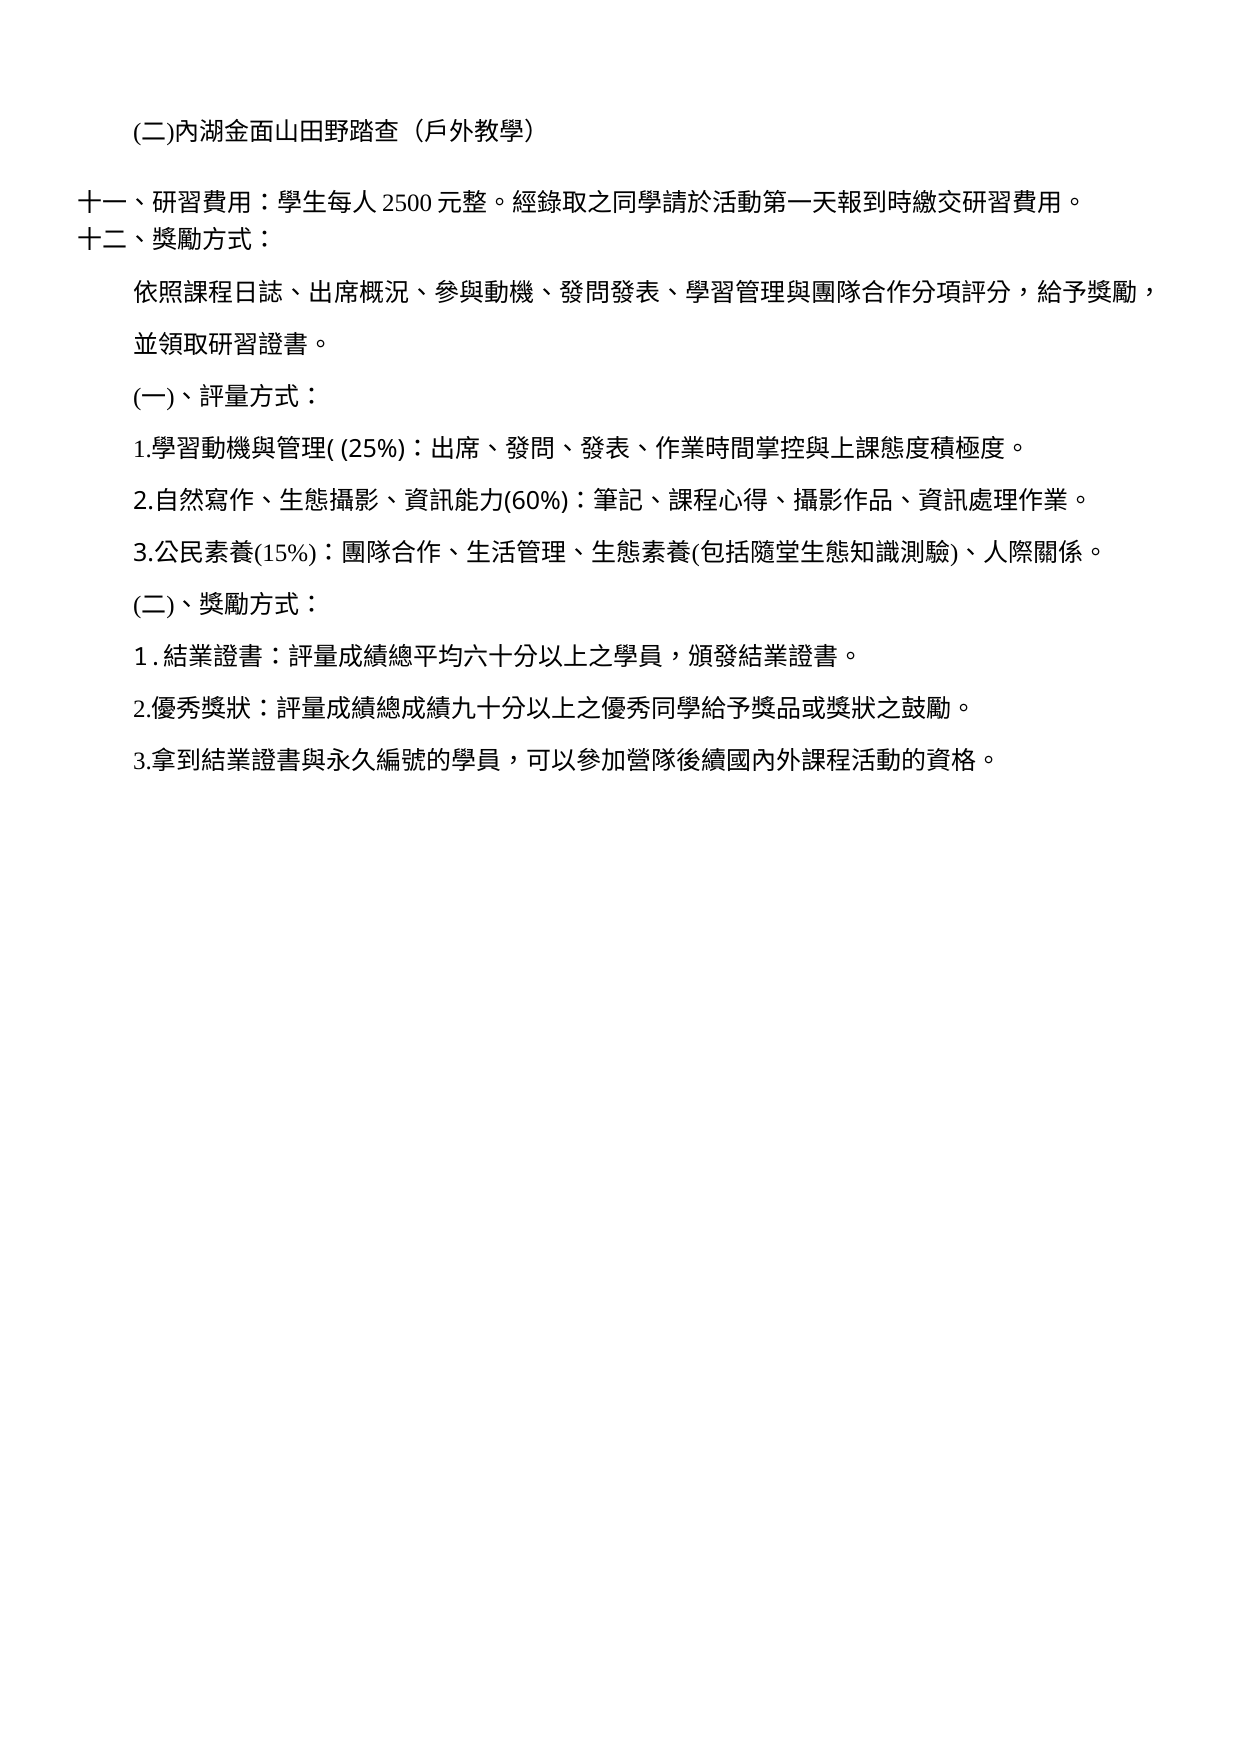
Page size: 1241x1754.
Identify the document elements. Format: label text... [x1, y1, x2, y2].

text 3.公民素養(15%)：團隊合作、生活管理、生態素養(包括隨堂生態知識測驗)、人際關係。 [133, 517, 1163, 569]
text 依照課程日誌、出席概況、參與動機、發問發表、學習管理與團隊合作分項評分，給予獎勵，並領取研習證書。 [133, 256, 1163, 360]
text 十一、研習費用：學生每人2500元整。經錄取之同學請於活動第一天報到時繳交研習費用。 [77, 167, 1163, 219]
text 1.結業證書：評量成績總平均六十分以上之學員，頒發結業證書。 [133, 621, 1163, 673]
text (二)、獎勵方式： [133, 569, 1163, 621]
text 十二、獎勵方式： [77, 219, 1163, 256]
text 1.學習動機與管理( (25%)：出席、發問、發表、作業時間掌控與上課態度積極度。 [133, 412, 1163, 464]
text 2.優秀獎狀：評量成績總成績九十分以上之優秀同學給予獎品或獎狀之鼓勵。 [133, 673, 1163, 725]
text 3.拿到結業證書與永久編號的學員，可以參加營隊後續國內外課程活動的資格。 [133, 725, 1163, 777]
text (一)、評量方式： [133, 360, 1163, 412]
text 2.自然寫作、生態攝影、資訊能力(60%)：筆記、課程心得、攝影作品、資訊處理作業。 [133, 464, 1163, 517]
text (二)內湖金面山田野踏查（戶外教學） [133, 96, 1163, 148]
